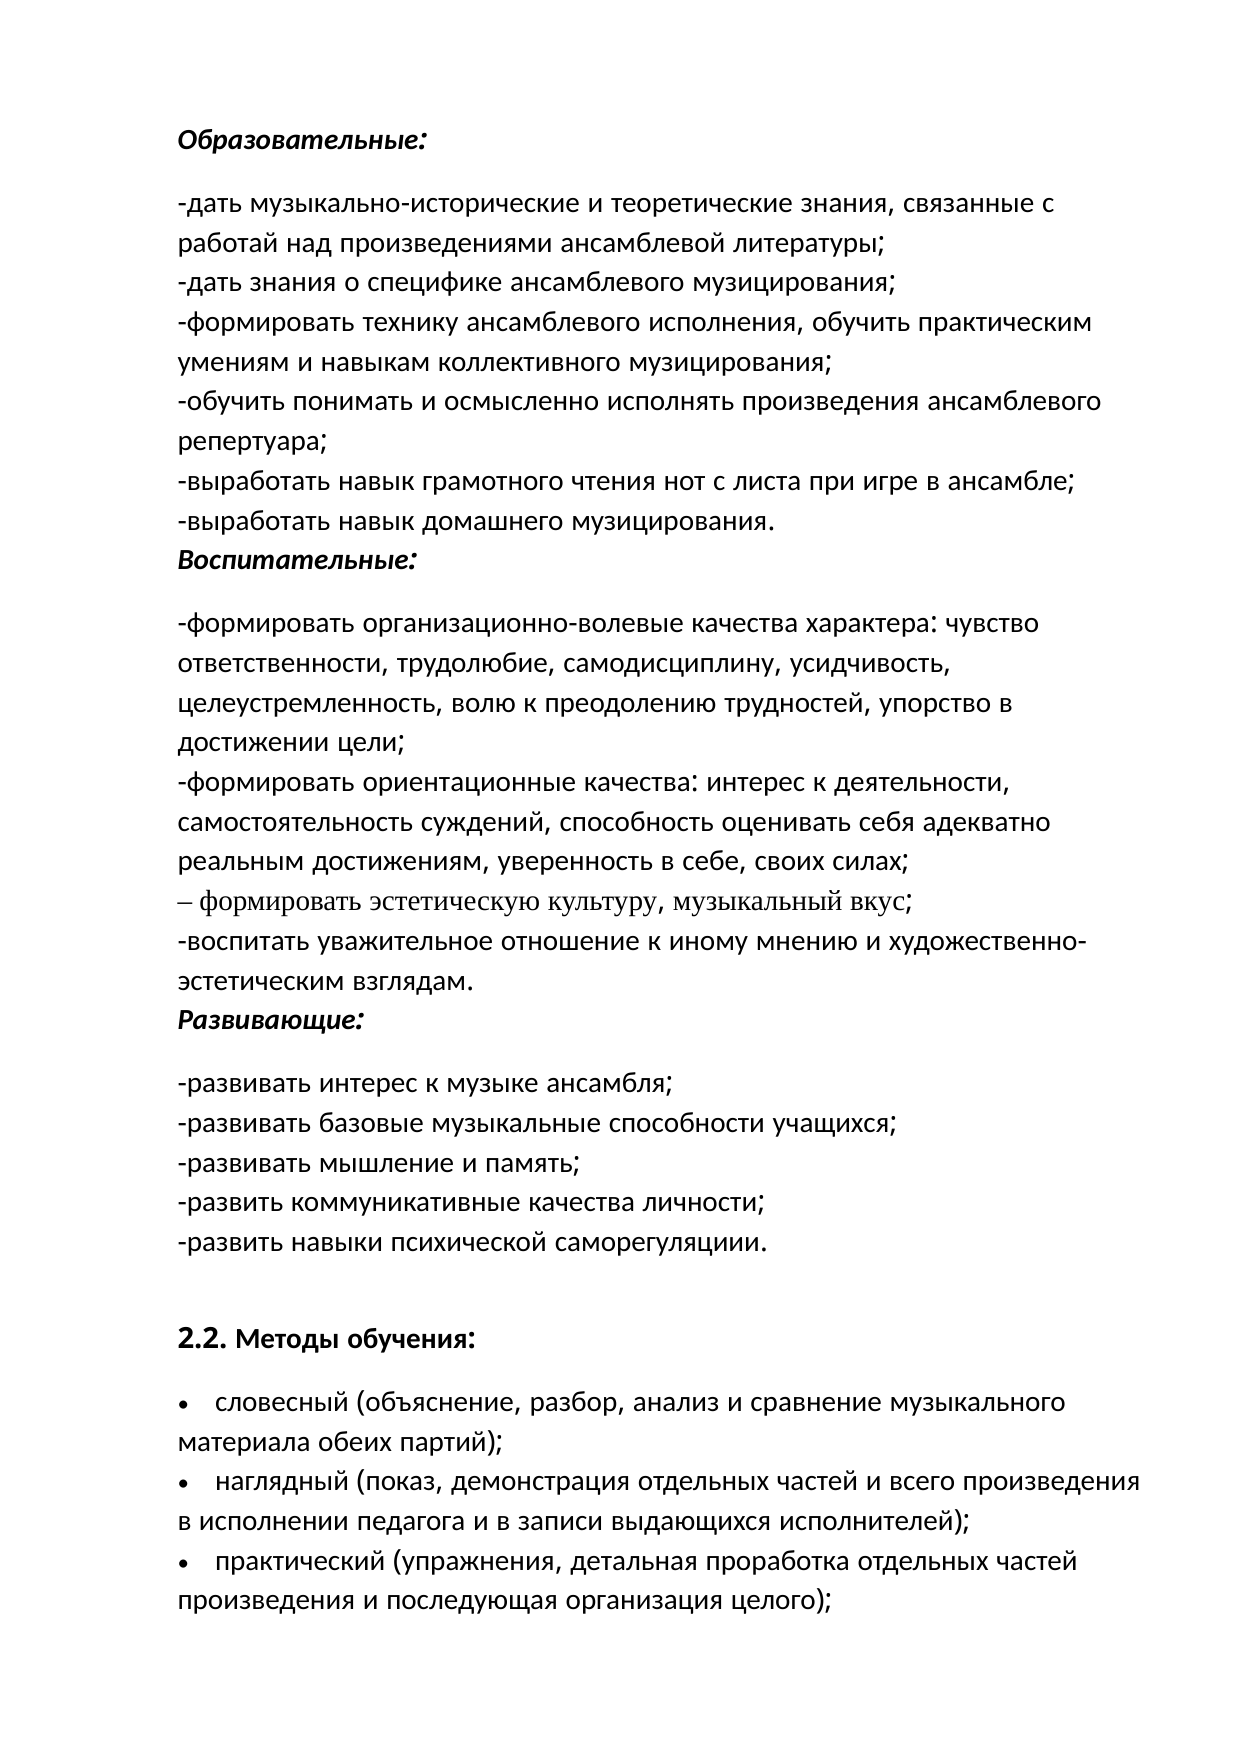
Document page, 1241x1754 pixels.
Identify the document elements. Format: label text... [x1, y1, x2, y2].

text -воспитать уважительное отношение к иному мнению и художественно-эстетическим взглядам. [177, 919, 1152, 998]
text – формировать эстетическую культуру, музыкальный вкус; [177, 879, 1152, 919]
text -формировать организационно-волевые качества характера: чувство ответственности, трудолюбие, самодисциплину, усидчивость, целеустремленность, волю к преодолению трудностей, упорство в достижении цели; [177, 602, 1152, 760]
text -развить навыки психической саморегуляциии. [177, 1220, 1152, 1260]
text Развивающие: [177, 998, 1152, 1038]
text -формировать технику ансамблевого исполнения, обучить практическим умениям и навыкам коллективного музицирования; [177, 300, 1152, 380]
list наглядный (показ, демонстрация отдельных частей и всего произведения в исполнении педагога и в записи выдающихся исполнителей); [140, 1459, 1152, 1539]
text -выработать навык грамотного чтения нот с листа при игре в ансамбле; [177, 459, 1152, 499]
text 2.2. Методы обучения: [177, 1317, 1152, 1357]
text -обучить понимать и осмысленно исполнять произведения ансамблевого репертуара; [177, 380, 1152, 459]
text -дать музыкально-исторические и теоретические знания, связанные с работай над произведениями ансамблевой литературы; [177, 181, 1152, 261]
list практический (упражнения, детальная проработка отдельных частей произведения и последующая организация целого); [140, 1539, 1152, 1618]
text -развивать базовые музыкальные способности учащихся; [177, 1101, 1152, 1141]
text -формировать ориентационные качества: интерес к деятельности, самостоятельность суждений, способность оценивать себя адекватно реальным достижениям, уверенность в себе, своих силах; [177, 760, 1152, 879]
text -развивать мышление и память; [177, 1141, 1152, 1181]
text -дать знания о специфике ансамблевого музицирования; [177, 261, 1152, 300]
list словесный (объяснение, разбор, анализ и сравнение музыкального материала обеих партий); [140, 1380, 1152, 1459]
text -выработать навык домашнего музицирования. [177, 499, 1152, 538]
text -развить коммуникативные качества личности; [177, 1181, 1152, 1220]
text Воспитательные: [177, 538, 1152, 578]
text Образовательные: [177, 118, 1152, 158]
text -развивать интерес к музыке ансамбля; [177, 1062, 1152, 1101]
